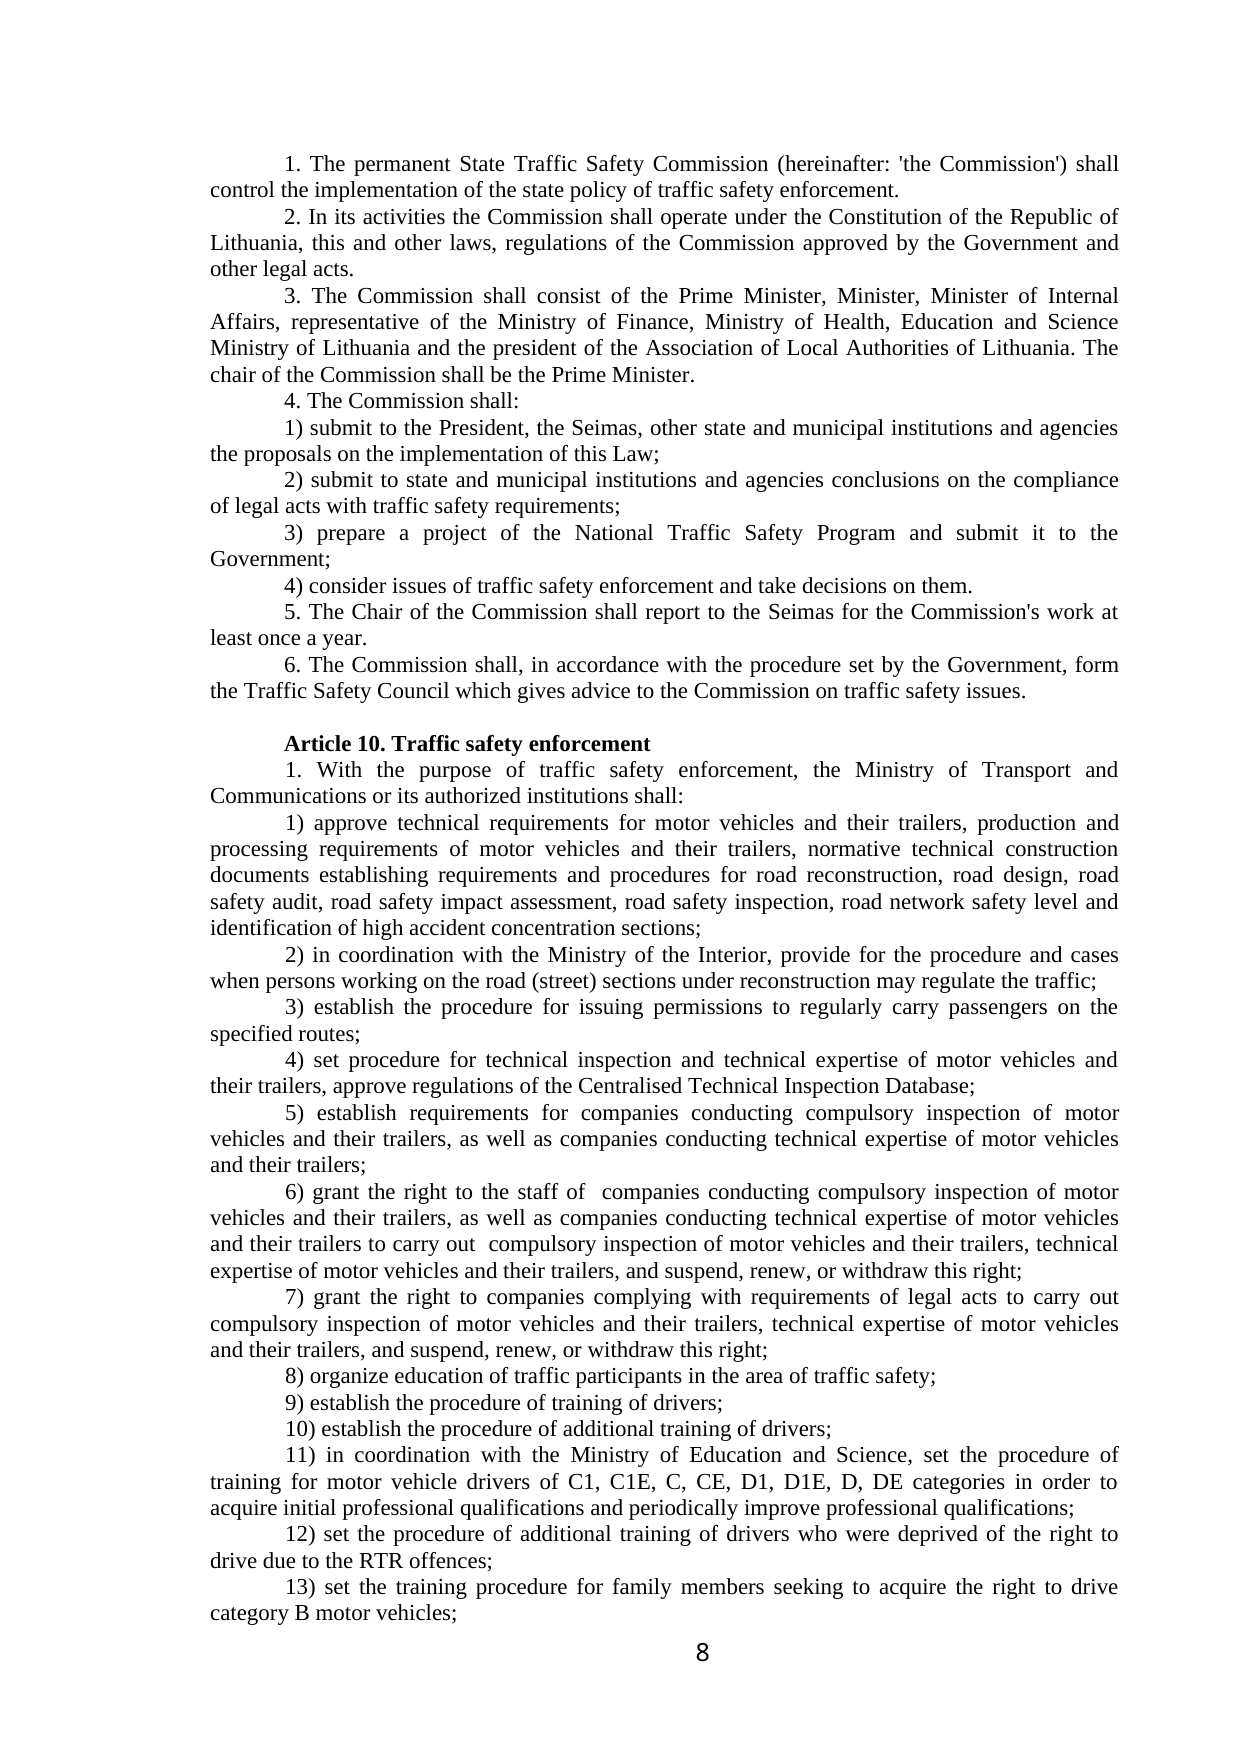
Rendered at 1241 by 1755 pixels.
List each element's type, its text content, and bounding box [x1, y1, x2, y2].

text 9) establish the procedure of training of drivers; [210, 1389, 1120, 1415]
text 5) establish requirements for companies conducting compulsory inspection of motor vehicles and their trailers, as well as companies conducting technical expertise of motor vehicles and their trailers; [210, 1099, 1120, 1178]
text 11) in coordination with the Ministry of Education and Science, set the procedure of training for motor vehicle drivers of C1, C1E, C, CE, D1, D1E, D, DE categories in order to acquire initial professional qualifications and periodically improve professional qualifications; [210, 1441, 1120, 1520]
text 2) submit to state and municipal institutions and agencies conclusions on the compliance of legal acts with traffic safety requirements; [210, 466, 1120, 519]
text 2. In its activities the Commission shall operate under the Constitution of the Republic of Lithuania, this and other laws, regulations of the Commission approved by the Government and other legal acts. [210, 203, 1120, 282]
text 3. The Commission shall consist of the Prime Minister, Minister, Minister of Internal Affairs, representative of the Ministry of Finance, Ministry of Health, Education and Science Ministry of Lithuania and the president of the Association of Local Authorities of Lithuania. The chair of the Commission shall be the Prime Minister. [210, 282, 1120, 387]
text 6) grant the right to the staff of companies conducting compulsory inspection of motor vehicles and their trailers, as well as companies conducting technical expertise of motor vehicles and their trailers to carry out compulsory inspection of motor vehicles and their trailers, technical expertise of motor vehicles and their trailers, and suspend, renew, or withdraw this right; [210, 1178, 1120, 1283]
text 4) set procedure for technical inspection and technical expertise of motor vehicles and their trailers, approve regulations of the Centralised Technical Inspection Database; [210, 1046, 1120, 1099]
text 3) establish the procedure for issuing permissions to regularly carry passengers on the specified routes; [210, 993, 1120, 1046]
text 2) in coordination with the Ministry of the Interior, provide for the procedure and cases when persons working on the road (street) sections under reconstruction may regulate the traffic; [210, 941, 1120, 993]
text 4) consider issues of traffic safety enforcement and take decisions on them. [210, 572, 1120, 598]
text 12) set the procedure of additional training of drivers who were deprived of the right to drive due to the RTR offences; [210, 1520, 1120, 1573]
text 1. With the purpose of traffic safety enforcement, the Ministry of Transport and Communications or its authorized institutions shall: [210, 756, 1120, 809]
text 1) approve technical requirements for motor vehicles and their trailers, production and processing requirements of motor vehicles and their trailers, normative technical construction documents establishing requirements and procedures for road reconstruction, road design, road safety audit, road safety impact assessment, road safety inspection, road network safety level and identification of high accident concentration sections; [210, 809, 1120, 941]
text 1. The permanent State Traffic Safety Commission (hereinafter: 'the Commission') shall control the implementation of the state policy of traffic safety enforcement. [210, 150, 1120, 203]
text 7) grant the right to companies complying with requirements of legal acts to carry out compulsory inspection of motor vehicles and their trailers, technical expertise of motor vehicles and their trailers, and suspend, renew, or withdraw this right; [210, 1283, 1120, 1362]
text 6. The Commission shall, in accordance with the procedure set by the Government, form the Traffic Safety Council which gives advice to the Commission on traffic safety issues. [210, 651, 1120, 703]
text 4. The Commission shall: [210, 387, 1120, 413]
text 10) establish the procedure of additional training of drivers; [210, 1415, 1120, 1441]
text 13) set the training procedure for family members seeking to acquire the right to drive category B motor vehicles; [210, 1573, 1120, 1626]
text 1) submit to the President, the Seimas, other state and municipal institutions and agencies the proposals on the implementation of this Law; [210, 413, 1120, 466]
text 5. The Chair of the Commission shall report to the Seimas for the Commission's work at least once a year. [210, 598, 1120, 651]
text 3) prepare a project of the National Traffic Safety Program and submit it to the Government; [210, 519, 1120, 572]
text Article 10. Traffic safety enforcement [210, 730, 1120, 756]
text 8) organize education of traffic participants in the area of traffic safety; [210, 1362, 1120, 1389]
